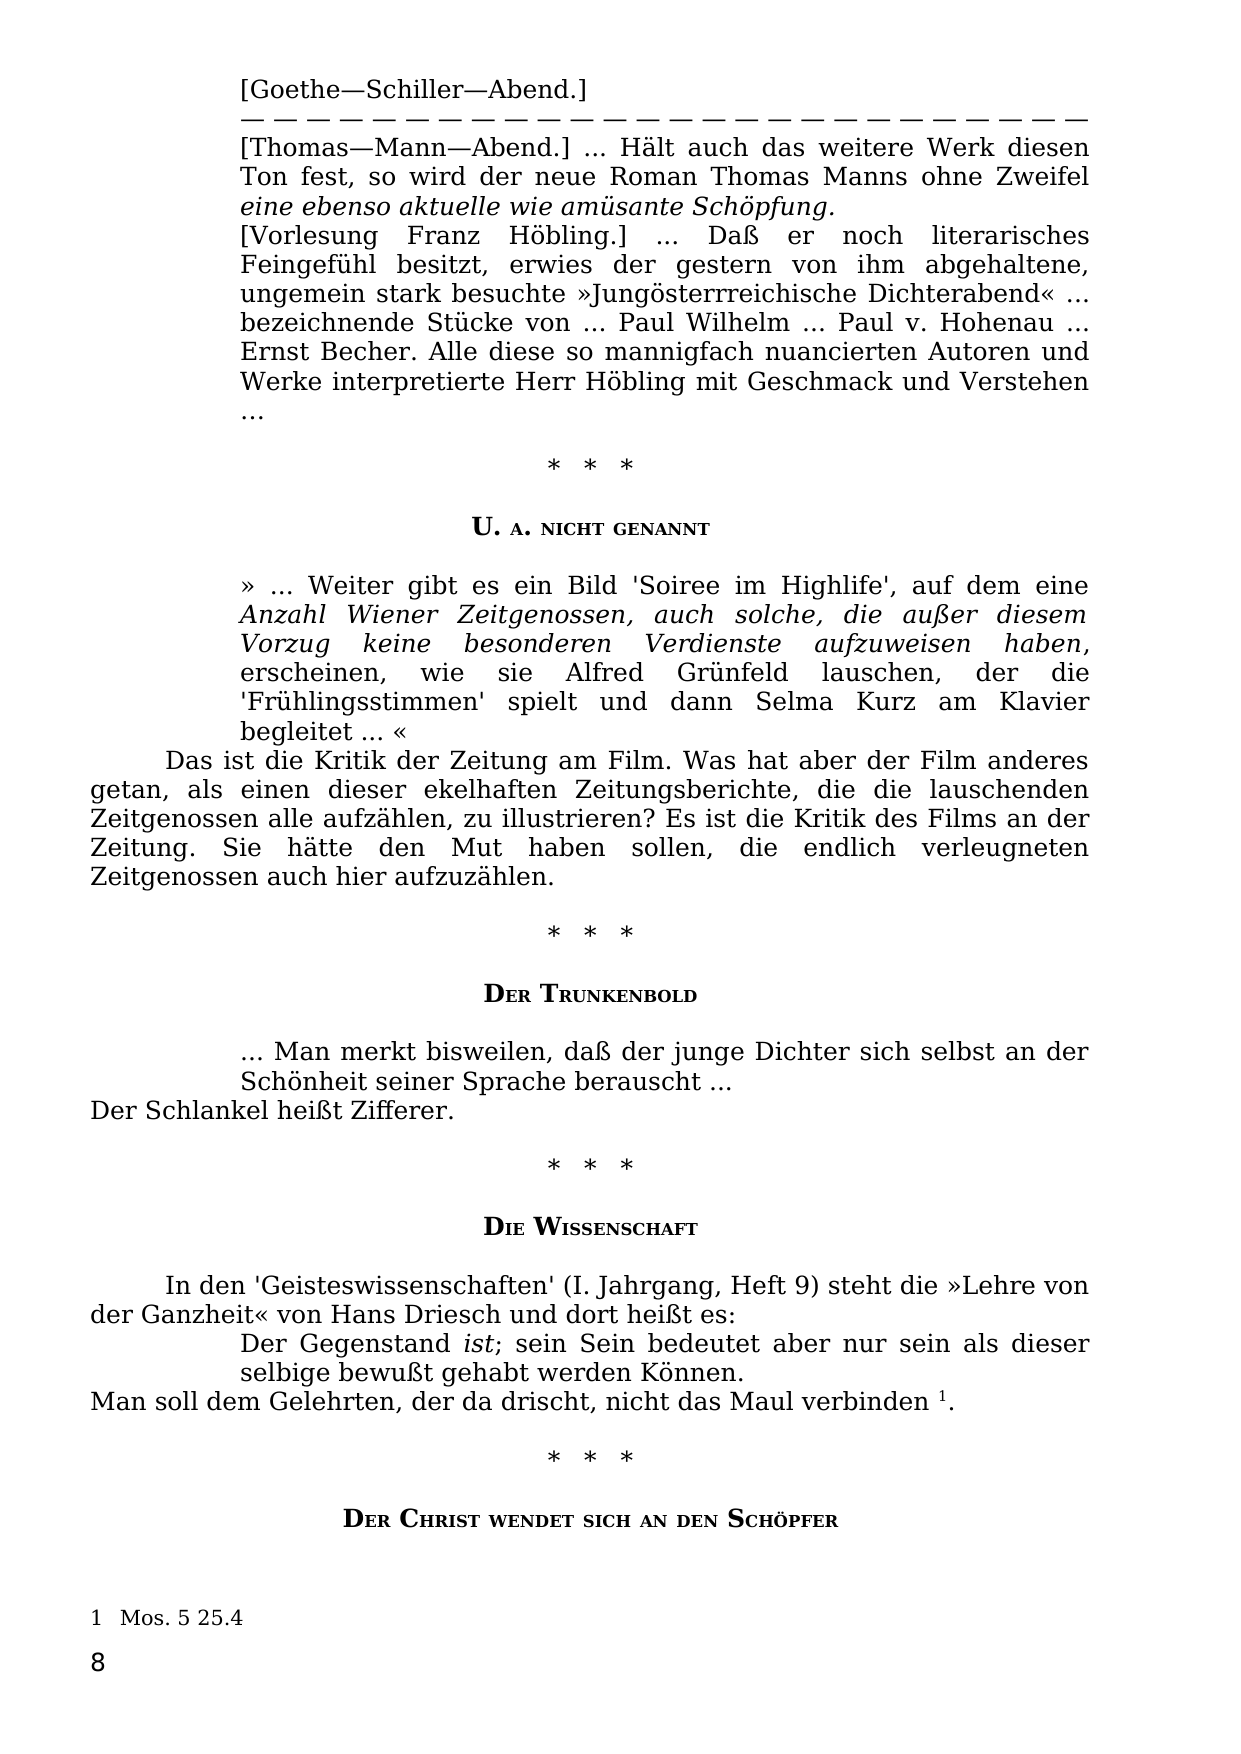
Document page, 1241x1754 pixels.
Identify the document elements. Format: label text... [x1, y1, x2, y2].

text Das ist die Kritik der Zeitung am Film. Was hat aber der Film anderes getan, als einen dieser ekelhaften Zeitungsberichte, die die lauschenden Zeitgenossen alle aufzählen, zu illustrieren? Es ist die Kritik des Films an der Zeitung. Sie hätte den Mut haben sollen, die endlich verleugneten Zeitgenossen auch hier aufzuzählen. [90, 746, 1091, 892]
text U. a. nicht genannt [90, 483, 1091, 542]
text * * * [90, 454, 1091, 483]
text [Vorlesung Franz Höbling.] ... Daß er noch literarisches Feingefühl besitzt, erwies der gestern von ihm abgehaltene, ungemein stark besuchte »Jungösterrreichische Dichterabend« ... bezeichnende Stücke von ... Paul Wilhelm ... Paul v. Hohenau ... Ernst Becher. Alle diese so mannigfach nuancierten Autoren und Werke interpretierte Herr Höbling mit Geschmack und Verstehen … [240, 221, 1091, 425]
text Der Trunkenbold [90, 950, 1091, 1008]
text Der Gegenstand ist; sein Sein bedeutet aber nur sein als dieser selbige bewußt gehabt werden Können. [240, 1329, 1091, 1387]
text [Goethe—Schiller—Abend.] [240, 75, 1091, 104]
text [Thomas—Mann—Abend.] ... Hält auch das weitere Werk diesen Ton fest, so wird der neue Roman Thomas Manns ohne Zweifel eine ebenso aktuelle wie amüsante Schöpfung. [240, 133, 1091, 221]
text Man soll dem Gelehrten, der da drischt, nicht das Maul verbinden . [90, 1387, 1091, 1417]
text — — — — — — — — — — — — — — — — — — — — — — — — — — [240, 104, 1091, 133]
text * * * [90, 1446, 1091, 1475]
text Der Schlankel heißt Zifferer. [90, 1096, 1091, 1125]
text * * * [90, 1154, 1091, 1183]
text * * * [90, 921, 1091, 950]
text » ... Weiter gibt es ein Bild 'Soiree im Highlife', auf dem eine Anzahl Wiener Zeitgenossen, auch solche, die außer diesem Vorzug keine besonderen Verdienste aufzuweisen haben, erscheinen, wie sie Alfred Grünfeld lauschen, der die 'Frühlingsstimmen' spielt und dann Selma Kurz am Klavier begleitet ... « [240, 571, 1091, 746]
text Der Christ wendet sich an den Schöpfer [90, 1475, 1091, 1533]
text Die Wissenschaft [90, 1183, 1091, 1242]
text In den 'Geisteswissenschaften' (I. Jahrgang, Heft 9) steht die »Lehre von der Ganzheit« von Hans Driesch und dort heißt es: [90, 1271, 1091, 1329]
text ... Man merkt bisweilen, daß der junge Dichter sich selbst an der Schönheit seiner Sprache berauscht ... [240, 1037, 1091, 1096]
text Mos. 5 25.4 [90, 1606, 1091, 1631]
